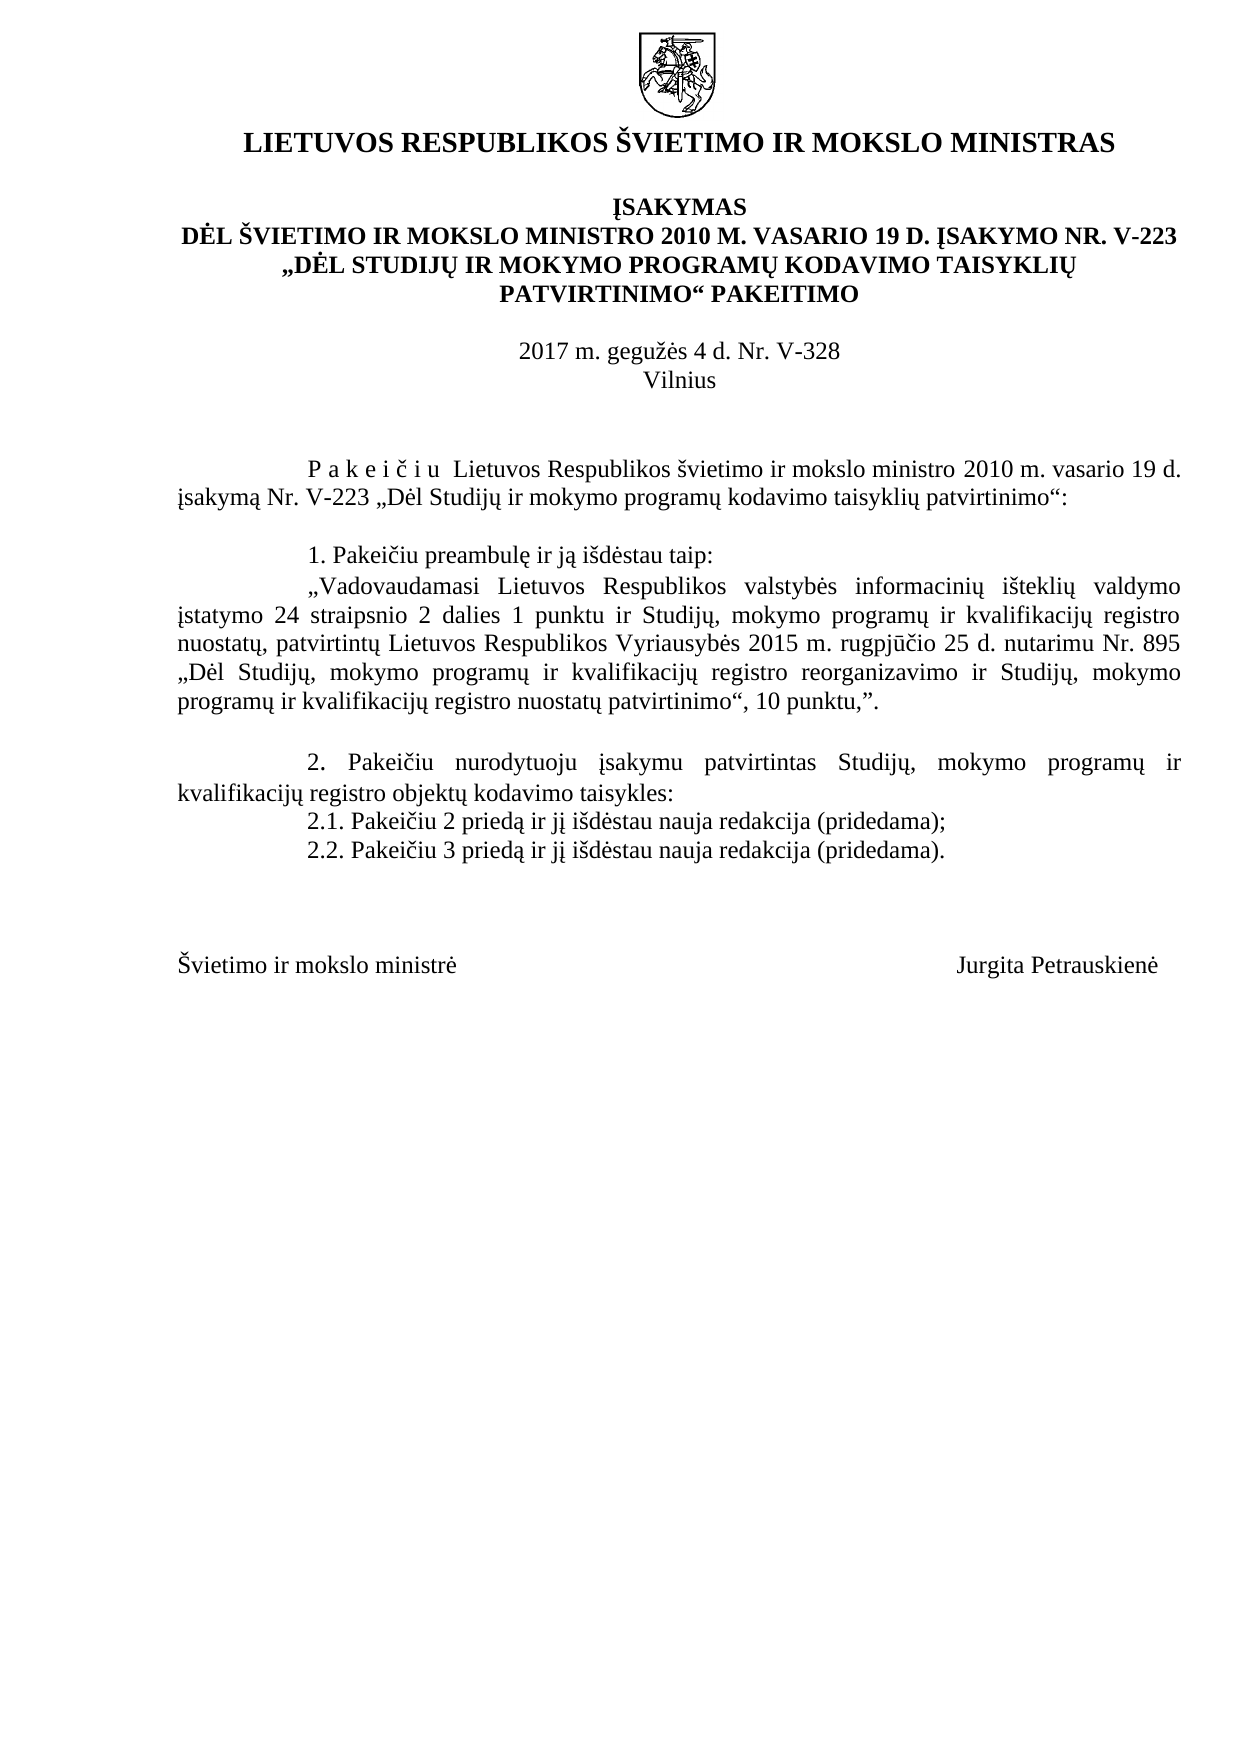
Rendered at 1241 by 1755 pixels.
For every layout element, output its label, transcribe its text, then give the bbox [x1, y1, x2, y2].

text Švietimo ir mokslo ministrė Jurgita Petrauskienė [177, 950, 1182, 979]
text DĖL ŠVIETIMO IR MOKSLO MINISTRO 2010 M. VASARIO 19 D. ĮSAKYMO NR. V-223 „DĖL STUDIJŲ IR MOKYMO PROGRAMŲ KODAVIMO TAISYKLIŲ PATVIRTINIMO“ PAKEITIMO [177, 221, 1182, 307]
text 2017 m. gegužės 4 d. Nr. V-328 [177, 336, 1182, 365]
text 2. Pakeičiu nurodytuoju įsakymu patvirtintas Studijų, mokymo programų ir kvalifikacijų registro objektų kodavimo taisykles: [177, 743, 1182, 806]
text 2.1. Pakeičiu 2 priedą ir jį išdėstau nauja redakcija (pridedama); [177, 806, 1182, 835]
text ĮSAKYMAS [177, 192, 1182, 221]
text Vilnius [177, 365, 1182, 394]
text 2.2. Pakeičiu 3 priedą ir jį išdėstau nauja redakcija (pridedama). [177, 835, 1182, 864]
text 1. Pakeičiu preambulę ir ją išdėstau taip: [177, 540, 1182, 569]
text LIETUVOS RESPUBLIKOS ŠVIETIMO IR MOKSLO MINISTRAS [177, 125, 1182, 159]
text „Vadovaudamasi Lietuvos Respublikos valstybės informacinių išteklių valdymo įstatymo 24 straipsnio 2 dalies 1 punktu ir Studijų, mokymo programų ir kvalifikacijų registro nuostatų, patvirtintų Lietuvos Respublikos Vyriausybės 2015 m. rugpjūčio 25 d. nutarimu Nr. 895 „Dėl Studijų, mokymo programų ir kvalifikacijų registro reorganizavimo ir Studijų, mokymo programų ir kvalifikacijų registro nuostatų patvirtinimo“, 10 punktu,”. [177, 571, 1182, 715]
text P a k e i č i u Lietuvos Respublikos švietimo ir mokslo ministro 2010 m. vasario 19 d. įsakymą Nr. V-223 „Dėl Studijų ir mokymo programų kodavimo taisyklių patvirtinimo“: [177, 454, 1182, 511]
